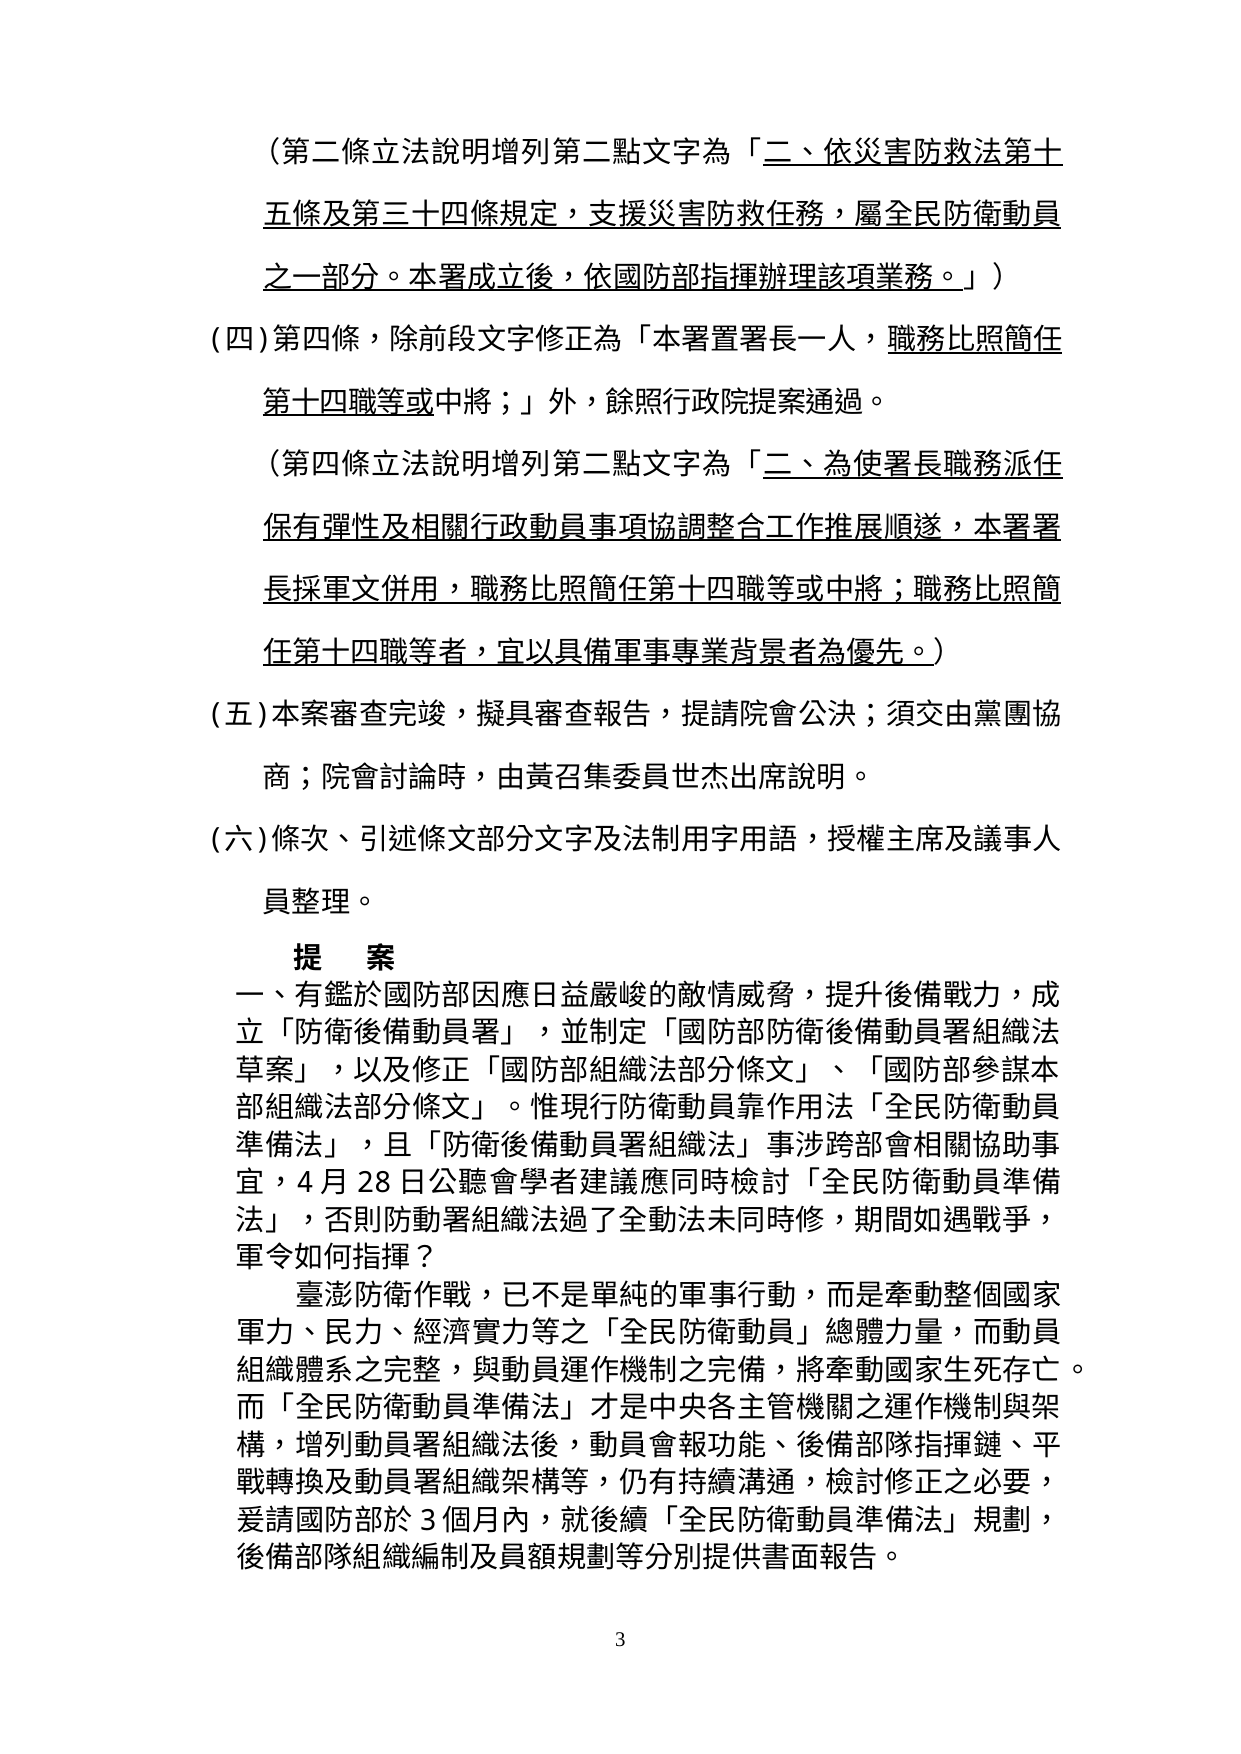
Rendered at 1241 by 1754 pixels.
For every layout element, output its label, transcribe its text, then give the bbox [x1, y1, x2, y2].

text 一、有鑑於國防部因應日益嚴峻的敵情威脅，提升後備戰力，成立「防衛後備動員署」，並制定「國防部防衛後備動員署組織法草案」，以及修正「國防部組織法部分條文」、「國防部參謀本部組織法部分條文」。惟現行防衛動員靠作用法「全民防衛動員準備法」，且「防衛後備動員署組織法」事涉跨部會相關協助事宜，4月28日公聽會學者建議應同時檢討「全民防衛動員準備法」，否則防動署組織法過了全動法未同時修，期間如遇戰爭，軍令如何指揮？ [236, 975, 1063, 1275]
text （第二條立法說明增列第二點文字為「二、依災害防救法第十五條及第三十四條規定，支援災害防救任務，屬全民防衛動員之一部分。本署成立後，依國防部指揮辦理該項業務。」） [251, 108, 1063, 295]
text （第四條立法說明增列第二點文字為「二、為使署長職務派任保有彈性及相關行政動員事項協調整合工作推展順遂，本署署長採軍文併用，職務比照簡任第十四職等或中將；職務比照簡任第十四職等者，宜以具備軍事專業背景者為優先。） [251, 420, 1063, 670]
text (四)第四條，除前段文字修正為「本署置署長一人，職務比照簡任第十四職等或中將；」外，餘照行政院提案通過。 [207, 295, 1063, 420]
text (六)條次、引述條文部分文字及法制用字用語，授權主席及議事人員整理。 [207, 795, 1063, 920]
text 提 案 [177, 939, 1063, 975]
text (五)本案審查完竣，擬具審查報告，提請院會公決；須交由黨團協商；院會討論時，由黃召集委員世杰出席說明。 [207, 670, 1063, 795]
text 臺澎防衛作戰，已不是單純的軍事行動，而是牽動整個國家軍力、民力、經濟實力等之「全民防衛動員」總體力量，而動員組織體系之完整，與動員運作機制之完備，將牽動國家生死存亡。而「全民防衛動員準備法」才是中央各主管機關之運作機制與架構，增列動員署組織法後，動員會報功能、後備部隊指揮鏈、平戰轉換及動員署組織架構等，仍有持續溝通，檢討修正之必要，爰請國防部於3個月內，就後續「全民防衛動員準備法」規劃，後備部隊組織編制及員額規劃等分別提供書面報告。 [236, 1275, 1063, 1575]
